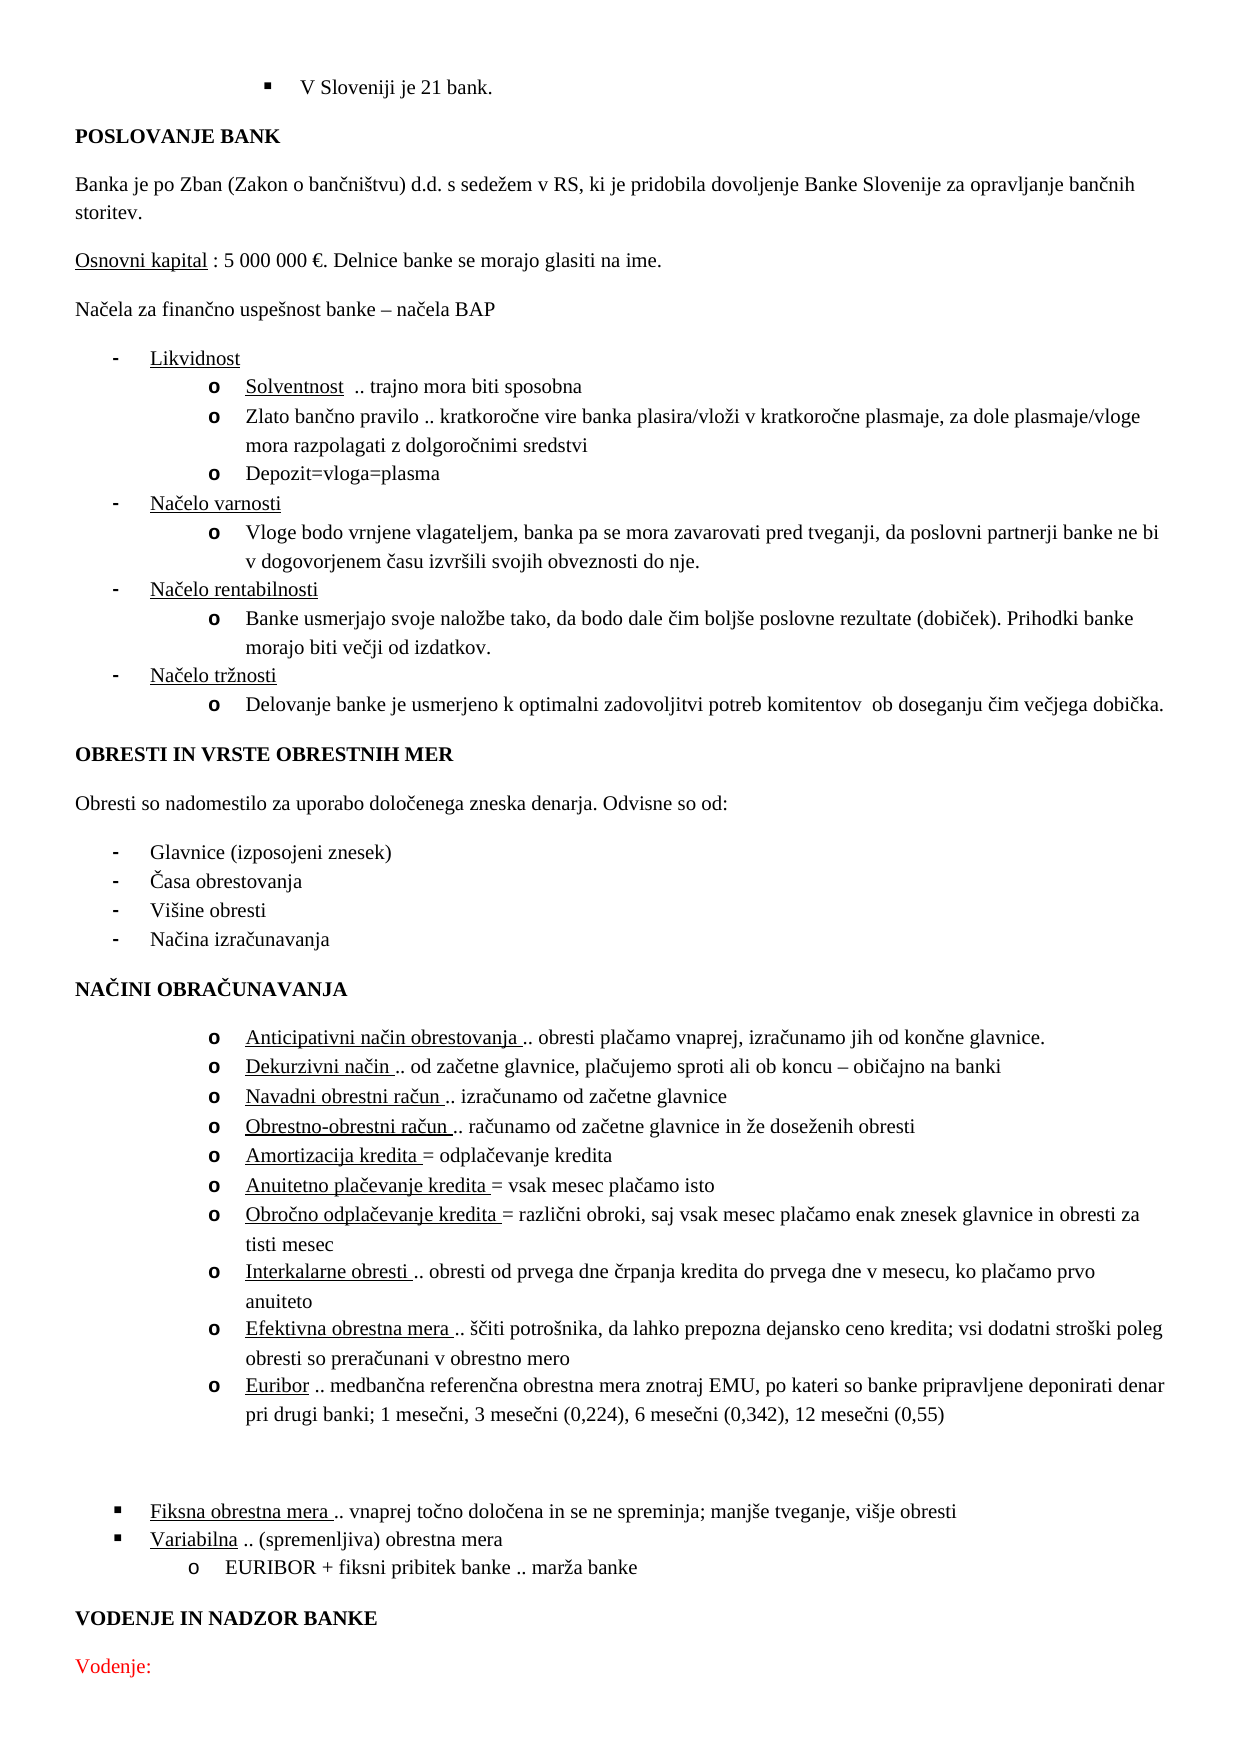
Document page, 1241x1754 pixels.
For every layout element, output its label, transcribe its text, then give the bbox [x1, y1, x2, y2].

text Obresti so nadomestilo za uporabo določenega zneska denarja. Odvisne so od: [75, 791, 1165, 814]
list Višine obresti [112, 897, 1165, 923]
list Načelo varnosti [112, 490, 1165, 516]
list Solventnost .. trajno mora biti sposobna [208, 374, 1165, 400]
list Obročno odplačevanje kredita = različni obroki, saj vsak mesec plačamo enak znesek glavnice in obresti za tisti mesec [208, 1202, 1165, 1256]
text OBRESTI IN VRSTE OBRESTNIH MER [75, 742, 1165, 766]
text Banka je po Zban (Zakon o bančništvu) d.d. s sedežem v RS, ki je pridobila dovoljenje Banke Slovenije za opravljanje bančnih storitev. [75, 172, 1165, 224]
list Dekurzivni način .. od začetne glavnice, plačujemo sproti ali ob koncu – običajno na banki [208, 1054, 1165, 1080]
list Načelo tržnosti [112, 662, 1165, 688]
list Efektivna obrestna mera .. ščiti potrošnika, da lahko prepozna dejansko ceno kredita; vsi dodatni stroški poleg obresti so preračunani v obrestno mero [208, 1316, 1165, 1369]
text Osnovni kapital : 5 000 000 €. Delnice banke se morajo glasiti na ime. [75, 248, 1165, 272]
list Načelo rentabilnosti [112, 576, 1165, 602]
list Vloge bodo vrnjene vlagateljem, banka pa se mora zavarovati pred tveganji, da poslovni partnerji banke ne bi v dogovorjenem času izvršili svojih obveznosti do nje. [208, 519, 1165, 573]
text Načela za finančno uspešnost banke – načela BAP [75, 297, 1165, 321]
list Variabilna .. (spremenljiva) obrestna mera [112, 1527, 1165, 1552]
list Banke usmerjajo svoje naložbe tako, da bodo dale čim boljše poslovne rezultate (dobiček). Prihodki banke morajo biti večji od izdatkov. [208, 606, 1165, 659]
list Euribor .. medbančna referenčna obrestna mera znotraj EMU, po kateri so banke pripravljene deponirati denar pri drugi banki; 1 mesečni, 3 mesečni (0,224), 6 mesečni (0,342), 12 mesečni (0,55) [208, 1373, 1165, 1426]
list Navadni obrestni račun .. izračunamo od začetne glavnice [208, 1084, 1165, 1110]
list Načina izračunavanja [112, 926, 1165, 952]
list Zlato bančno pravilo .. kratkoročne vire banka plasira/vloži v kratkoročne plasmaje, za dole plasmaje/vloge mora razpolagati z dolgoročnimi sredstvi [208, 404, 1165, 457]
list Depozit=vloga=plasma [208, 461, 1165, 487]
list Interkalarne obresti .. obresti od prvega dne črpanja kredita do prvega dne v mesecu, ko plačamo prvo anuiteto [208, 1259, 1165, 1313]
list Glavnice (izposojeni znesek) [112, 839, 1165, 864]
list Časa obrestovanja [112, 868, 1165, 893]
text NAČINI OBRAČUNAVANJA [75, 976, 1165, 1001]
list Obrestno-obrestni račun .. računamo od začetne glavnice in že doseženih obresti [208, 1114, 1165, 1139]
list Anuitetno plačevanje kredita = vsak mesec plačamo isto [208, 1173, 1165, 1198]
list Amortizacija kredita = odplačevanje kredita [208, 1143, 1165, 1169]
text Vodenje: [75, 1654, 1165, 1678]
list Delovanje banke je usmerjeno k optimalni zadovoljitvi potreb komitentov ob doseganju čim večjega dobička. [208, 692, 1165, 717]
text VODENJE IN NADZOR BANKE [75, 1606, 1165, 1630]
list Likvidnost [112, 345, 1165, 371]
list Anticipativni način obrestovanja .. obresti plačamo vnaprej, izračunamo jih od končne glavnice. [208, 1025, 1165, 1051]
text POSLOVANJE BANK [75, 124, 1165, 148]
list V Sloveniji je 21 bank. [262, 75, 1165, 99]
list EURIBOR + fiksni pribitek banke .. marža banke [187, 1555, 1165, 1581]
list Fiksna obrestna mera .. vnaprej točno določena in se ne spreminja; manjše tveganje, višje obresti [112, 1499, 1165, 1523]
